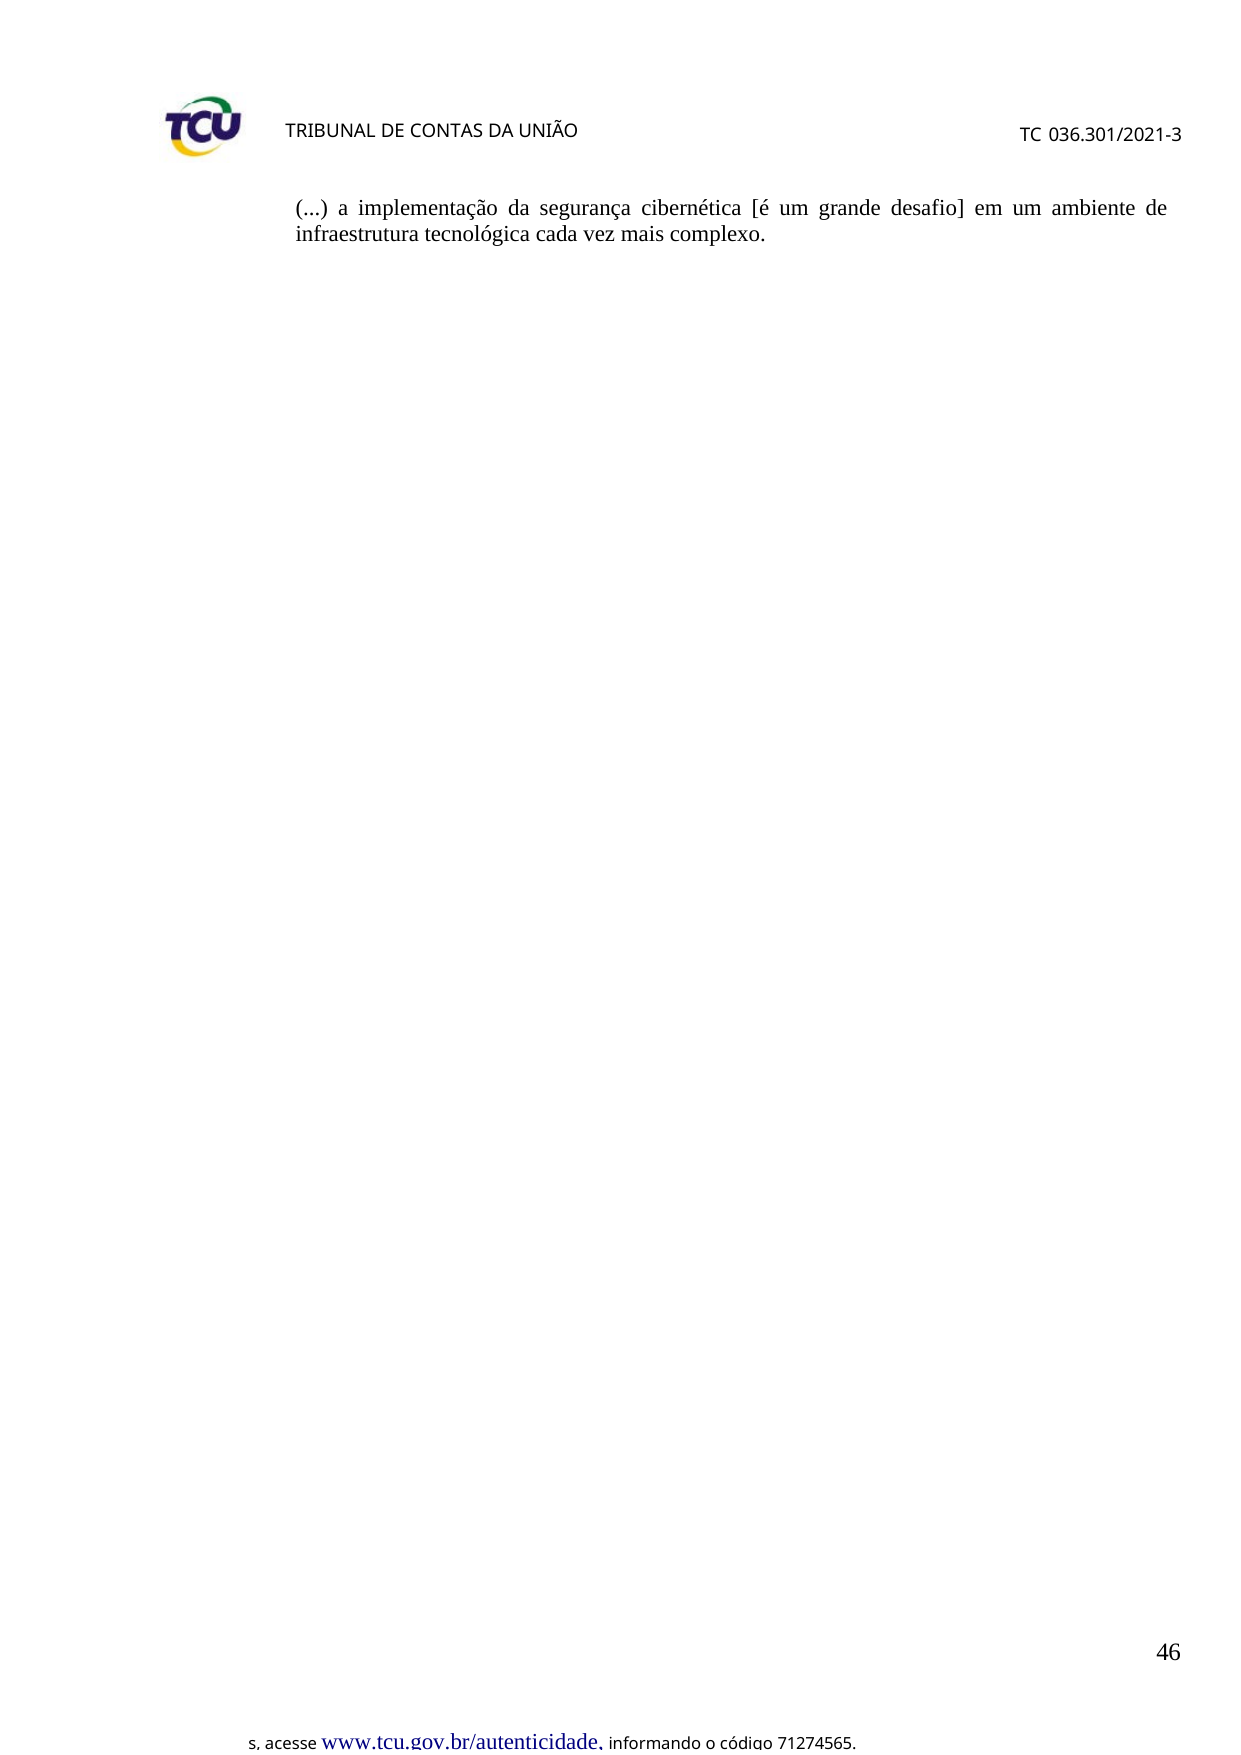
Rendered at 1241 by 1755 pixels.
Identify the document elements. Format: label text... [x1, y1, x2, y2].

text (...) a implementação da segurança cibernética [é um grande desafio] em um ambiente de infraestrutura tecnológica cada vez mais complexo. [295, 194, 1205, 247]
